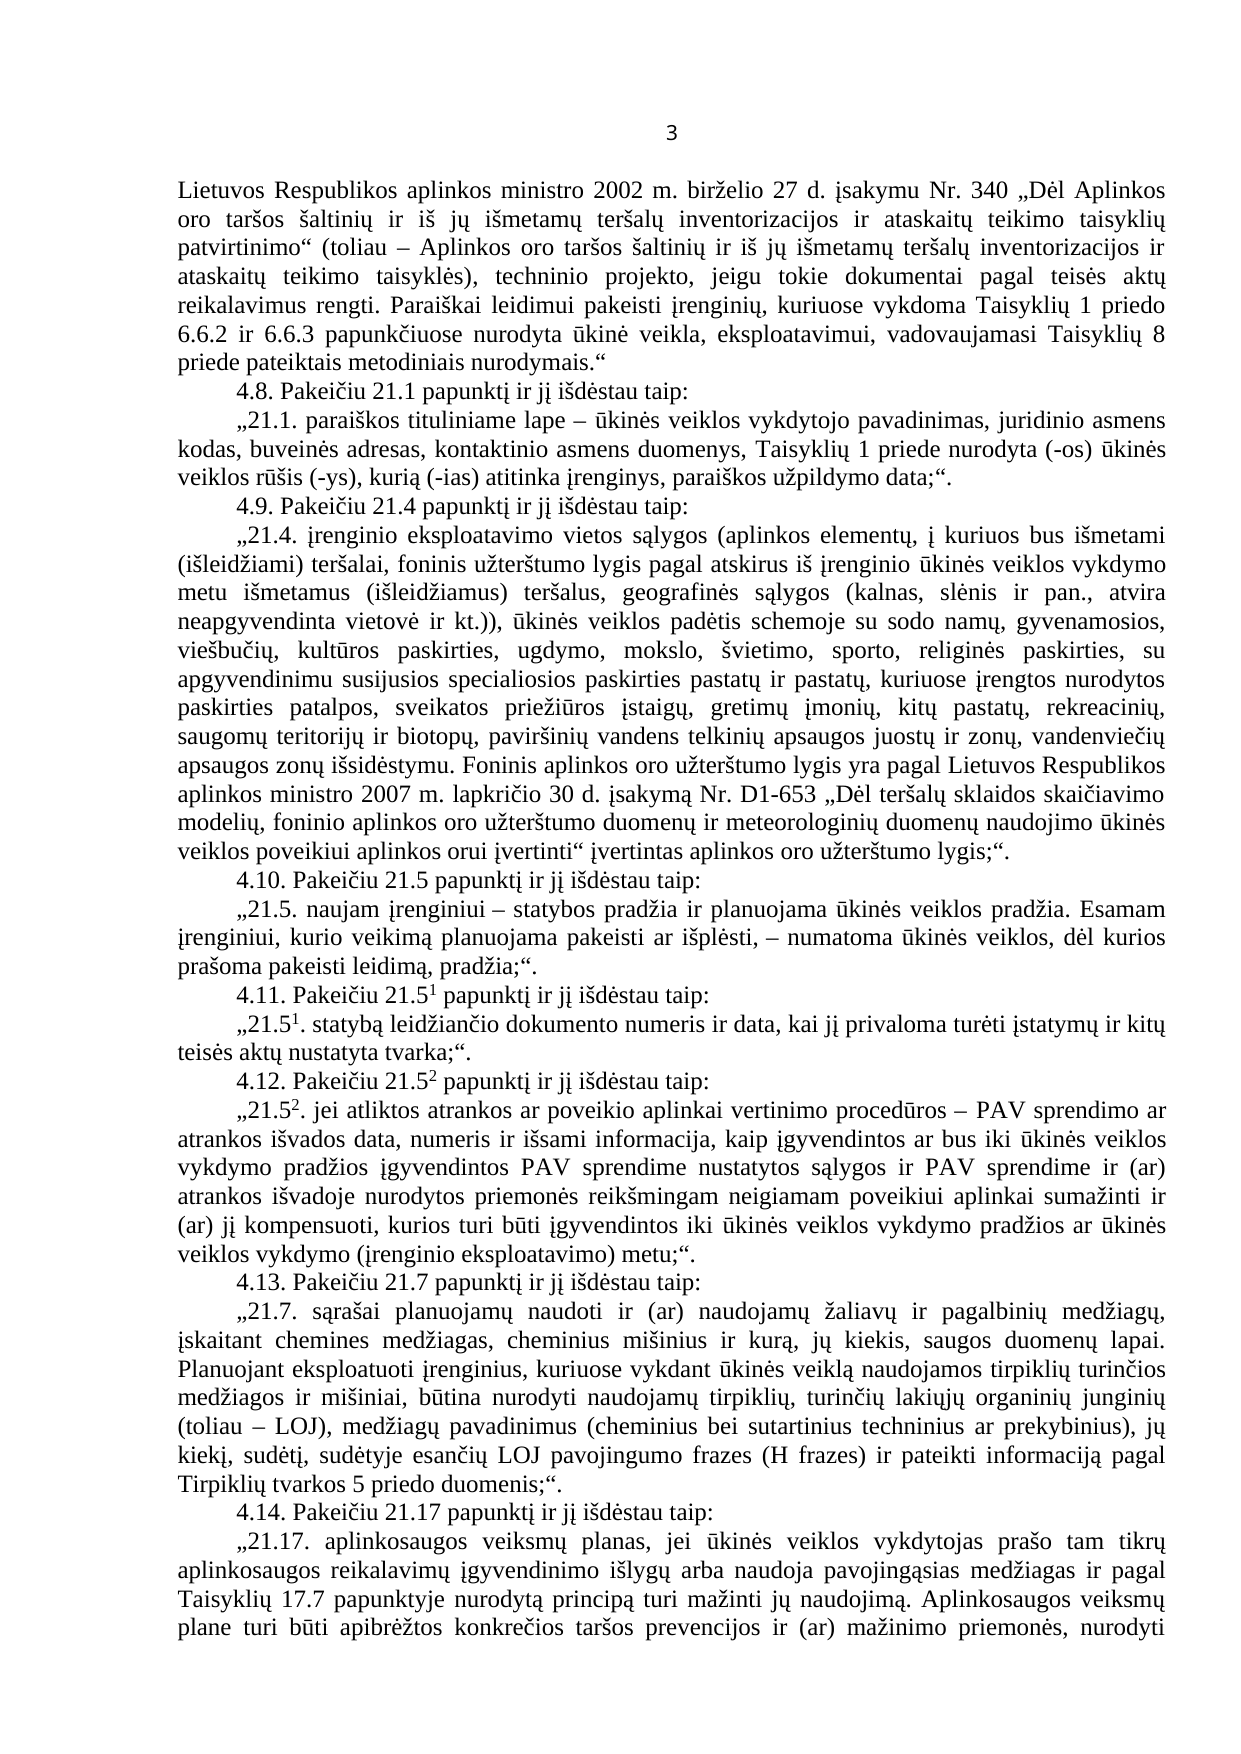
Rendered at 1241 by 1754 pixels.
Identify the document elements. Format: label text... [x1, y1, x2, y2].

text „21.17. aplinkosaugos veiksmų planas, jei ūkinės veiklos vykdytojas prašo tam tikrų aplinkosaugos reikalavimų įgyvendinimo išlygų arba naudoja pavojingąsias medžiagas ir pagal Taisyklių 17.7 papunktyje nurodytą principą turi mažinti jų naudojimą. Aplinkosaugos veiksmų plane turi būti apibrėžtos konkrečios taršos prevencijos ir (ar) mažinimo priemonės, nurodyti [177, 1526, 1166, 1641]
text 4.12. Pakeičiu 21.52 papunktį ir jį išdėstau taip: [177, 1066, 1166, 1095]
text „21.5. naujam įrenginiui – statybos pradžia ir planuojama ūkinės veiklos pradžia. Esamam įrenginiui, kurio veikimą planuojama pakeisti ar išplėsti, – numatoma ūkinės veiklos, dėl kurios prašoma pakeisti leidimą, pradžia;“. [177, 894, 1166, 980]
text „21.51. statybą leidžiančio dokumento numeris ir data, kai jį privaloma turėti įstatymų ir kitų teisės aktų nustatyta tvarka;“. [177, 1009, 1166, 1066]
text „21.1. paraiškos tituliniame lape – ūkinės veiklos vykdytojo pavadinimas, juridinio asmens kodas, buveinės adresas, kontaktinio asmens duomenys, Taisyklių 1 priede nurodyta (-os) ūkinės veiklos rūšis (-ys), kurią (-ias) atitinka įrenginys, paraiškos užpildymo data;“. [177, 405, 1166, 491]
text 4.11. Pakeičiu 21.51 papunktį ir jį išdėstau taip: [177, 980, 1166, 1009]
text 4.14. Pakeičiu 21.17 papunktį ir jį išdėstau taip: [177, 1497, 1166, 1526]
text „21.4. įrenginio eksploatavimo vietos sąlygos (aplinkos elementų, į kuriuos bus išmetami (išleidžiami) teršalai, foninis užterštumo lygis pagal atskirus iš įrenginio ūkinės veiklos vykdymo metu išmetamus (išleidžiamus) teršalus, geografinės sąlygos (kalnas, slėnis ir pan., atvira neapgyvendinta vietovė ir kt.)), ūkinės veiklos padėtis schemoje su sodo namų, gyvenamosios, viešbučių, kultūros paskirties, ugdymo, mokslo, švietimo, sporto, religinės paskirties, su apgyvendinimu susijusios specialiosios paskirties pastatų ir pastatų, kuriuose įrengtos nurodytos paskirties patalpos, sveikatos priežiūros įstaigų, gretimų įmonių, kitų pastatų, rekreacinių, saugomų teritorijų ir biotopų, paviršinių vandens telkinių apsaugos juostų ir zonų, vandenviečių apsaugos zonų išsidėstymu. Foninis aplinkos oro užterštumo lygis yra pagal Lietuvos Respublikos aplinkos ministro 2007 m. lapkričio 30 d. įsakymą Nr. D1-653 „Dėl teršalų sklaidos skaičiavimo modelių, foninio aplinkos oro užterštumo duomenų ir meteorologinių duomenų naudojimo ūkinės veiklos poveikiui aplinkos orui įvertinti“ įvertintas aplinkos oro užterštumo lygis;“. [177, 520, 1166, 865]
text 4.13. Pakeičiu 21.7 papunktį ir jį išdėstau taip: [177, 1267, 1166, 1296]
text 4.9. Pakeičiu 21.4 papunktį ir jį išdėstau taip: [177, 491, 1166, 520]
text 4.10. Pakeičiu 21.5 papunktį ir jį išdėstau taip: [177, 865, 1166, 894]
text 4.8. Pakeičiu 21.1 papunktį ir jį išdėstau taip: [177, 376, 1166, 405]
text „21.7. sąrašai planuojamų naudoti ir (ar) naudojamų žaliavų ir pagalbinių medžiagų, įskaitant chemines medžiagas, cheminius mišinius ir kurą, jų kiekis, saugos duomenų lapai. Planuojant eksploatuoti įrenginius, kuriuose vykdant ūkinės veiklą naudojamos tirpiklių turinčios medžiagos ir mišiniai, būtina nurodyti naudojamų tirpiklių, turinčių lakiųjų organinių junginių (toliau – LOJ), medžiagų pavadinimus (cheminius bei sutartinius techninius ar prekybinius), jų kiekį, sudėtį, sudėtyje esančių LOJ pavojingumo frazes (H frazes) ir pateikti informaciją pagal Tirpiklių tvarkos 5 priedo duomenis;“. [177, 1296, 1166, 1497]
text Lietuvos Respublikos aplinkos ministro 2002 m. birželio 27 d. įsakymu Nr. 340 „Dėl Aplinkos oro taršos šaltinių ir iš jų išmetamų teršalų inventorizacijos ir ataskaitų teikimo taisyklių patvirtinimo“ (toliau – Aplinkos oro taršos šaltinių ir iš jų išmetamų teršalų inventorizacijos ir ataskaitų teikimo taisyklės), techninio projekto, jeigu tokie dokumentai pagal teisės aktų reikalavimus rengti. Paraiškai leidimui pakeisti įrenginių, kuriuose vykdoma Taisyklių 1 priedo 6.6.2 ir 6.6.3 papunkčiuose nurodyta ūkinė veikla, eksploatavimui, vadovaujamasi Taisyklių 8 priede pateiktais metodiniais nurodymais.“ [177, 175, 1166, 376]
text „21.52. jei atliktos atrankos ar poveikio aplinkai vertinimo procedūros – PAV sprendimo ar atrankos išvados data, numeris ir išsami informacija, kaip įgyvendintos ar bus iki ūkinės veiklos vykdymo pradžios įgyvendintos PAV sprendime nustatytos sąlygos ir PAV sprendime ir (ar) atrankos išvadoje nurodytos priemonės reikšmingam neigiamam poveikiui aplinkai sumažinti ir (ar) jį kompensuoti, kurios turi būti įgyvendintos iki ūkinės veiklos vykdymo pradžios ar ūkinės veiklos vykdymo (įrenginio eksploatavimo) metu;“. [177, 1095, 1166, 1267]
